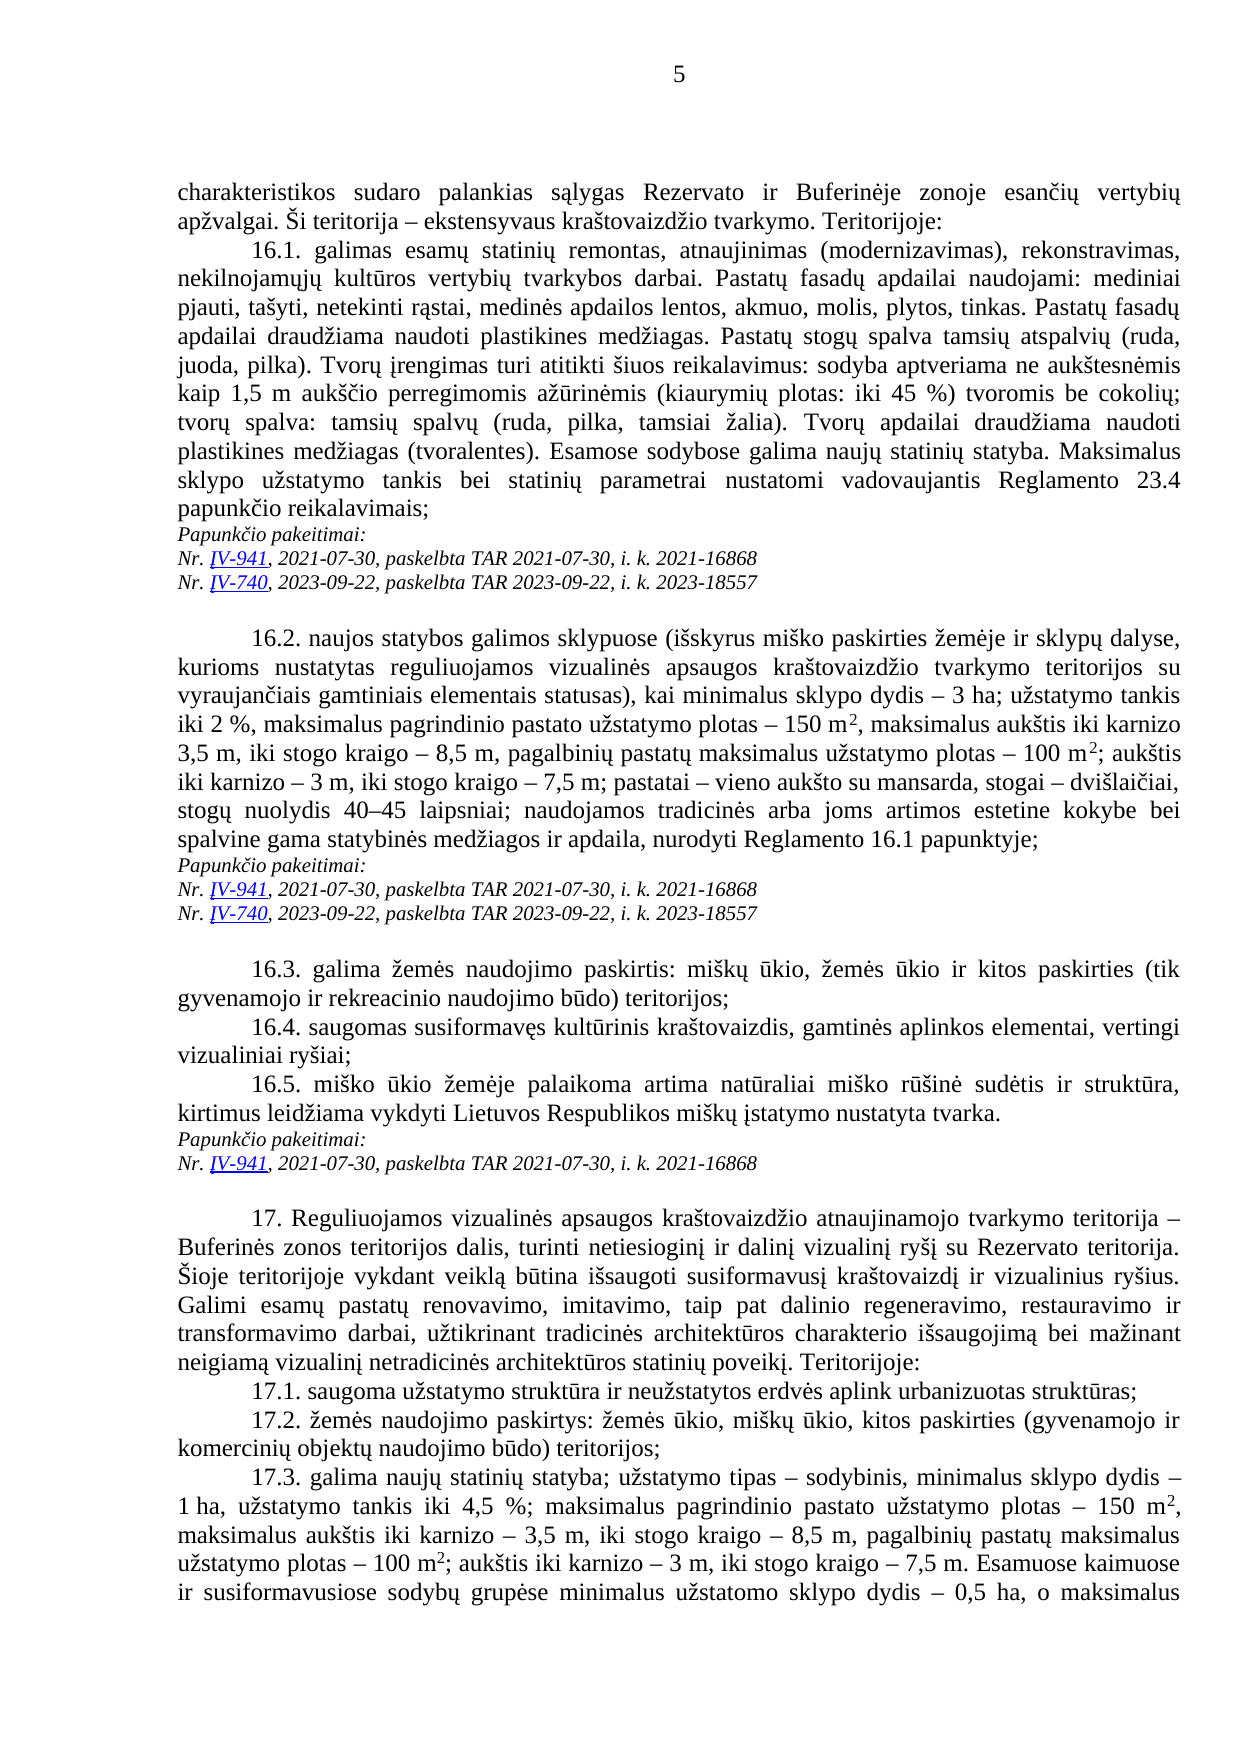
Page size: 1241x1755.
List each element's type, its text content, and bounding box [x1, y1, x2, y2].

text Nr. ĮV-941, 2021-07-30, paskelbta TAR 2021-07-30, i. k. 2021-16868 [177, 877, 1181, 901]
text Nr. ĮV-941, 2021-07-30, paskelbta TAR 2021-07-30, i. k. 2021-16868 [177, 1151, 1181, 1175]
text 17.2. žemės naudojimo paskirtys: žemės ūkio, miškų ūkio, kitos paskirties (gyvenamojo ir komercinių objektų naudojimo būdo) teritorijos; [177, 1405, 1181, 1462]
text 17.3. galima naujų statinių statyba; užstatymo tipas – sodybinis, minimalus sklypo dydis – 1 ha, užstatymo tankis iki 4,5 %; maksimalus pagrindinio pastato užstatymo plotas – 150 m2, maksimalus aukštis iki karnizo – 3,5 m, iki stogo kraigo – 8,5 m, pagalbinių pastatų maksimalus užstatymo plotas – 100 m2; aukštis iki karnizo – 3 m, iki stogo kraigo – 7,5 m. Esamuose kaimuose ir susiformavusiose sodybų grupėse minimalus užstatomo sklypo dydis – 0,5 ha, o maksimalus [177, 1462, 1181, 1606]
text 16.1. galimas esamų statinių remontas, atnaujinimas (modernizavimas), rekonstravimas, nekilnojamųjų kultūros vertybių tvarkybos darbai. Pastatų fasadų apdailai naudojami: mediniai pjauti, tašyti, netekinti rąstai, medinės apdailos lentos, akmuo, molis, plytos, tinkas. Pastatų fasadų apdailai draudžiama naudoti plastikines medžiagas. Pastatų stogų spalva tamsių atspalvių (ruda, juoda, pilka). Tvorų įrengimas turi atitikti šiuos reikalavimus: sodyba aptveriama ne aukštesnėmis kaip 1,5 m aukščio perregimomis ažūrinėmis (kiaurymių plotas: iki 45 %) tvoromis be cokolių; tvorų spalva: tamsių spalvų (ruda, pilka, tamsiai žalia). Tvorų apdailai draudžiama naudoti plastikines medžiagas (tvoralentes). Esamose sodybose galima naujų statinių statyba. Maksimalus sklypo užstatymo tankis bei statinių parametrai nustatomi vadovaujantis Reglamento 23.4 papunkčio reikalavimais; [177, 235, 1181, 522]
text 16.5. miško ūkio žemėje palaikoma artima natūraliai miško rūšinė sudėtis ir struktūra, kirtimus leidžiama vykdyti Lietuvos Respublikos miškų įstatymo nustatyta tvarka. [177, 1069, 1181, 1127]
text Papunkčio pakeitimai: [177, 522, 1181, 546]
text Nr. ĮV-740, 2023-09-22, paskelbta TAR 2023-09-22, i. k. 2023-18557 [177, 901, 1181, 925]
text 16.4. saugomas susiformavęs kultūrinis kraštovaizdis, gamtinės aplinkos elementai, vertingi vizualiniai ryšiai; [177, 1012, 1181, 1069]
text 16.3. galima žemės naudojimo paskirtis: miškų ūkio, žemės ūkio ir kitos paskirties (tik gyvenamojo ir rekreacinio naudojimo būdo) teritorijos; [177, 954, 1181, 1012]
text 17. Reguliuojamos vizualinės apsaugos kraštovaizdžio atnaujinamojo tvarkymo teritorija – Buferinės zonos teritorijos dalis, turinti netiesioginį ir dalinį vizualinį ryšį su Rezervato teritorija. Šioje teritorijoje vykdant veiklą būtina išsaugoti susiformavusį kraštovaizdį ir vizualinius ryšius. Galimi esamų pastatų renovavimo, imitavimo, taip pat dalinio regeneravimo, restauravimo ir transformavimo darbai, užtikrinant tradicinės architektūros charakterio išsaugojimą bei mažinant neigiamą vizualinį netradicinės architektūros statinių poveikį. Teritorijoje: [177, 1203, 1181, 1376]
text 17.1. saugoma užstatymo struktūra ir neužstatytos erdvės aplink urbanizuotas struktūras; [177, 1376, 1181, 1405]
text Nr. ĮV-740, 2023-09-22, paskelbta TAR 2023-09-22, i. k. 2023-18557 [177, 570, 1181, 594]
text charakteristikos sudaro palankias sąlygas Rezervato ir Buferinėje zonoje esančių vertybių apžvalgai. Ši teritorija – ekstensyvaus kraštovaizdžio tvarkymo. Teritorijoje: [177, 177, 1181, 235]
text Nr. ĮV-941, 2021-07-30, paskelbta TAR 2021-07-30, i. k. 2021-16868 [177, 546, 1181, 570]
text Papunkčio pakeitimai: [177, 1127, 1181, 1151]
text 16.2. naujos statybos galimos sklypuose (išskyrus miško paskirties žemėje ir sklypų dalyse, kurioms nustatytas reguliuojamos vizualinės apsaugos kraštovaizdžio tvarkymo teritorijos su vyraujančiais gamtiniais elementais statusas), kai minimalus sklypo dydis – 3 ha; užstatymo tankis iki 2 %, maksimalus pagrindinio pastato užstatymo plotas – 150 m2, maksimalus aukštis iki karnizo 3,5 m, iki stogo kraigo – 8,5 m, pagalbinių pastatų maksimalus užstatymo plotas – 100 m2; aukštis iki karnizo – 3 m, iki stogo kraigo – 7,5 m; pastatai – vieno aukšto su mansarda, stogai – dvišlaičiai, stogų nuolydis 40–45 laipsniai; naudojamos tradicinės arba joms artimos estetine kokybe bei spalvine gama statybinės medžiagos ir apdaila, nurodyti Reglamento 16.1 papunktyje; [177, 623, 1181, 853]
text Papunkčio pakeitimai: [177, 853, 1181, 877]
